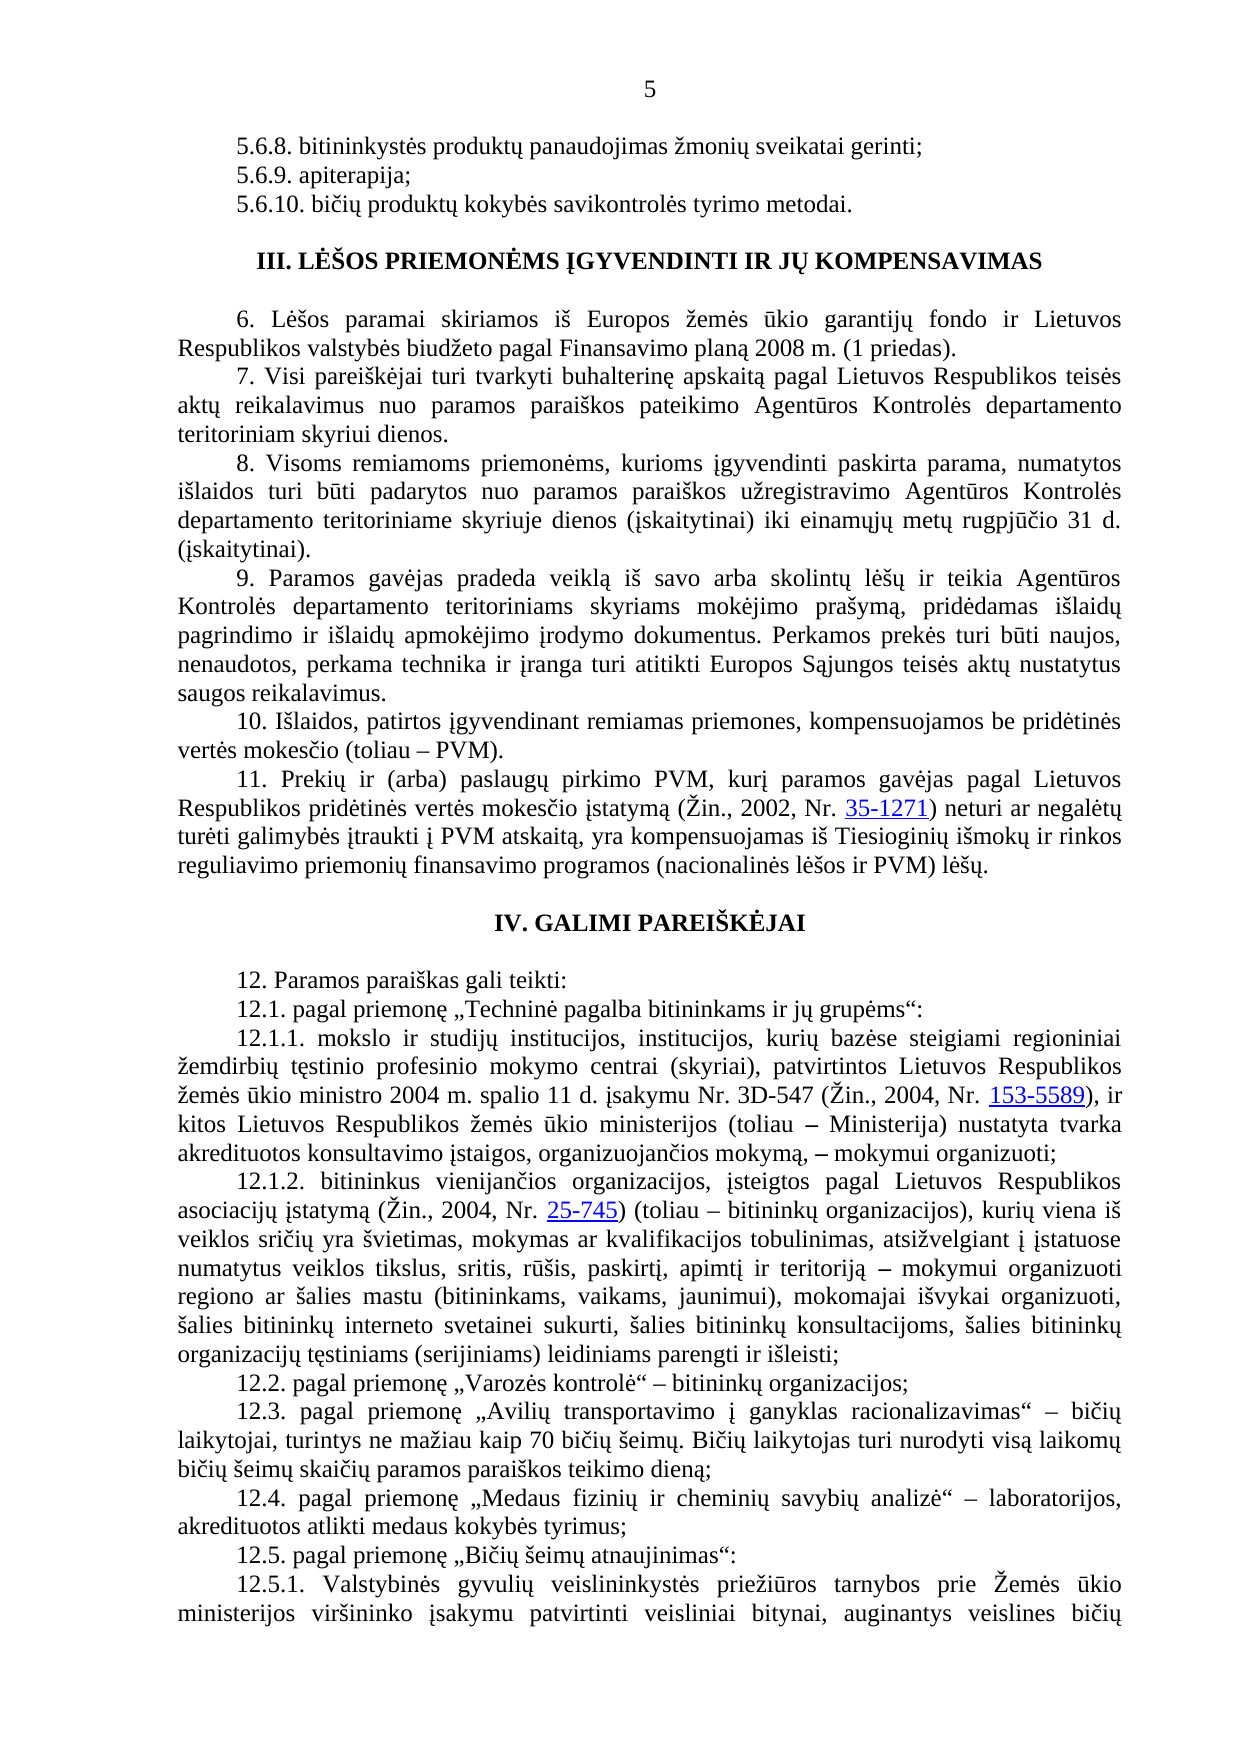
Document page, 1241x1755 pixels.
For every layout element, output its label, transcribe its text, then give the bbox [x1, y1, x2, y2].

text 12.1. pagal priemonę „Techninė pagalba bitininkams ir jų grupėms“: [177, 994, 1122, 1023]
text 12.1.1. mokslo ir studijų institucijos, institucijos, kurių bazėse steigiami regioniniai žemdirbių tęstinio profesinio mokymo centrai (skyriai), patvirtintos Lietuvos Respublikos žemės ūkio ministro 2004 m. spalio 11 d. įsakymu Nr. 3D-547 (Žin., 2004, Nr. 153-5589), ir kitos Lietuvos Respublikos žemės ūkio ministerijos (toliau – Ministerija) nustatyta tvarka akredituotos konsultavimo įstaigos, organizuojančios mokymą, – mokymui organizuoti; [177, 1023, 1122, 1166]
text 7. Visi pareiškėjai turi tvarkyti buhalterinę apskaitą pagal Lietuvos Respublikos teisės aktų reikalavimus nuo paramos paraiškos pateikimo Agentūros Kontrolės departamento teritoriniam skyriui dienos. [177, 361, 1122, 448]
text 5.6.8. bitininkystės produktų panaudojimas žmonių sveikatai gerinti; [177, 131, 1122, 160]
text 10. Išlaidos, patirtos įgyvendinant remiamas priemones, kompensuojamos be pridėtinės vertės mokesčio (toliau – PVM). [177, 706, 1122, 764]
text III. LĖŠOS PRIEMONĖMS ĮGYVENDINTI IR JŲ KOMPENSAVIMAS [177, 246, 1122, 275]
text 8. Visoms remiamoms priemonėms, kurioms įgyvendinti paskirta parama, numatytos išlaidos turi būti padarytos nuo paramos paraiškos užregistravimo Agentūros Kontrolės departamento teritoriniame skyriuje dienos (įskaitytinai) iki einamųjų metų rugpjūčio 31 d. (įskaitytinai). [177, 448, 1122, 563]
text 12.1.2. bitininkus vienijančios organizacijos, įsteigtos pagal Lietuvos Respublikos asociacijų įstatymą (Žin., 2004, Nr. 25-745) (toliau – bitininkų organizacijos), kurių viena iš veiklos sričių yra švietimas, mokymas ar kvalifikacijos tobulinimas, atsižvelgiant į įstatuose numatytus veiklos tikslus, sritis, rūšis, paskirtį, apimtį ir teritoriją – mokymui organizuoti regiono ar šalies mastu (bitininkams, vaikams, jaunimui), mokomajai išvykai organizuoti, šalies bitininkų interneto svetainei sukurti, šalies bitininkų konsultacijoms, šalies bitininkų organizacijų tęstiniams (serijiniams) leidiniams parengti ir išleisti; [177, 1166, 1122, 1368]
text 12. Paramos paraiškas gali teikti: [177, 965, 1122, 994]
text 11. Prekių ir (arba) paslaugų pirkimo PVM, kurį paramos gavėjas pagal Lietuvos Respublikos pridėtinės vertės mokesčio įstatymą (Žin., 2002, Nr. 35-1271) neturi ar negalėtų turėti galimybės įtraukti į PVM atskaitą, yra kompensuojamas iš Tiesioginių išmokų ir rinkos reguliavimo priemonių finansavimo programos (nacionalinės lėšos ir PVM) lėšų. [177, 764, 1122, 879]
text 5.6.9. apiterapija; [177, 160, 1122, 189]
text 12.5.1. Valstybinės gyvulių veislininkystės priežiūros tarnybos prie Žemės ūkio ministerijos viršininko įsakymu patvirtinti veisliniai bitynai, auginantys veislines bičių [177, 1569, 1122, 1626]
text 12.2. pagal priemonę „Varozės kontrolė“ – bitininkų organizacijos; [177, 1368, 1122, 1396]
text 5.6.10. bičių produktų kokybės savikontrolės tyrimo metodai. [177, 189, 1122, 218]
text 12.3. pagal priemonę „Avilių transportavimo į ganyklas racionalizavimas“ – bičių laikytojai, turintys ne mažiau kaip 70 bičių šeimų. Bičių laikytojas turi nurodyti visą laikomų bičių šeimų skaičių paramos paraiškos teikimo dieną; [177, 1396, 1122, 1483]
text 12.4. pagal priemonę „Medaus fizinių ir cheminių savybių analizė“ – laboratorijos, akredituotos atlikti medaus kokybės tyrimus; [177, 1483, 1122, 1540]
text 6. Lėšos paramai skiriamos iš Europos žemės ūkio garantijų fondo ir Lietuvos Respublikos valstybės biudžeto pagal Finansavimo planą 2008 m. (1 priedas). [177, 304, 1122, 361]
text 9. Paramos gavėjas pradeda veiklą iš savo arba skolintų lėšų ir teikia Agentūros Kontrolės departamento teritoriniams skyriams mokėjimo prašymą, pridėdamas išlaidų pagrindimo ir išlaidų apmokėjimo įrodymo dokumentus. Perkamos prekės turi būti naujos, nenaudotos, perkama technika ir įranga turi atitikti Europos Sąjungos teisės aktų nustatytus saugos reikalavimus. [177, 563, 1122, 706]
text 12.5. pagal priemonę „Bičių šeimų atnaujinimas“: [177, 1540, 1122, 1569]
text IV. GALIMI PAREIŠKĖJAI [177, 908, 1122, 936]
